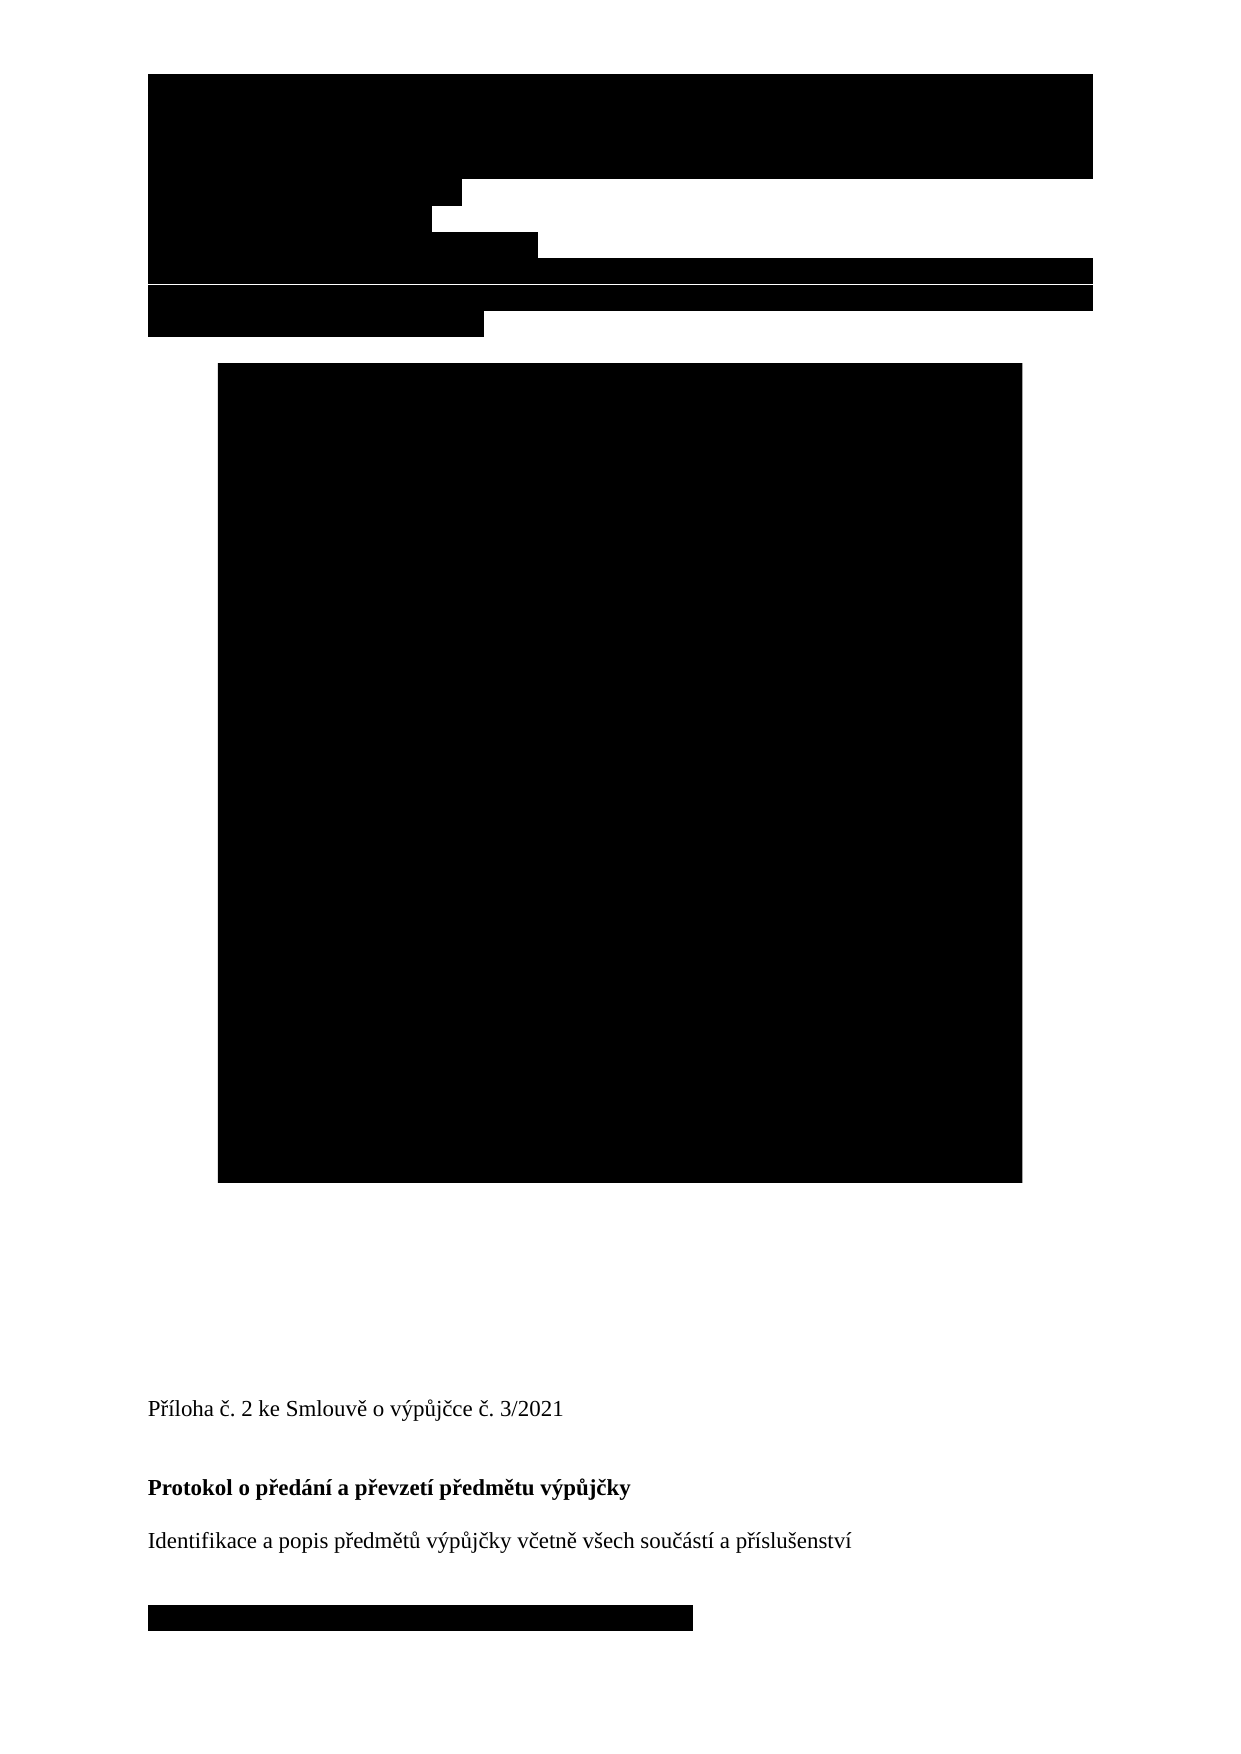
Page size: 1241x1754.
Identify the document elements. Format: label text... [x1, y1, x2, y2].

text Protokol o předání a převzetí předmětu výpůjčky [148, 1474, 1093, 1501]
text Identifikace a popis předmětů výpůjčky včetně všech součástí a příslušenství [148, 1527, 1093, 1553]
text Předmět je ve výborném stavu. [148, 206, 1093, 232]
text Zapůjčujeme jej včetně sametové stuhy vínové barvy a adjustační destičky potažené tmavě modrým sametem. Je možno instalovat bez těchto pomůcek. Prosíme však o důsledné používání bavlněných rukavic při manipulaci s předmětem. [148, 258, 1093, 337]
text - vícepramenný náhrdelník složený z řetízků, se stromečkovým návěsem medailonku ve tvaru kříže s hvězdicí a aplikací z plechu stříhaných jiřinkových květů a dalšího medailonku, za který slouží šestikrejcarová mince z roku 1849. Je využito aplikace zasazovaných skleněných korálů, imitujících kameny v barvě červené a zelené. 2. polovina 19. století. Typická lidová šperkařská práce z Pavlovic. Nošeno ještě počátkem 20. století. [148, 74, 1093, 206]
text Pojistná hodnota předmětu: 10.000,- Kč [148, 232, 1093, 258]
text 1. Náhrdelník - stříbrný řetízkový šperk s medailonkem [148, 1604, 1093, 1631]
text Příloha č. 2 ke Smlouvě o výpůjčce č. 3/2021 [148, 1395, 1093, 1422]
